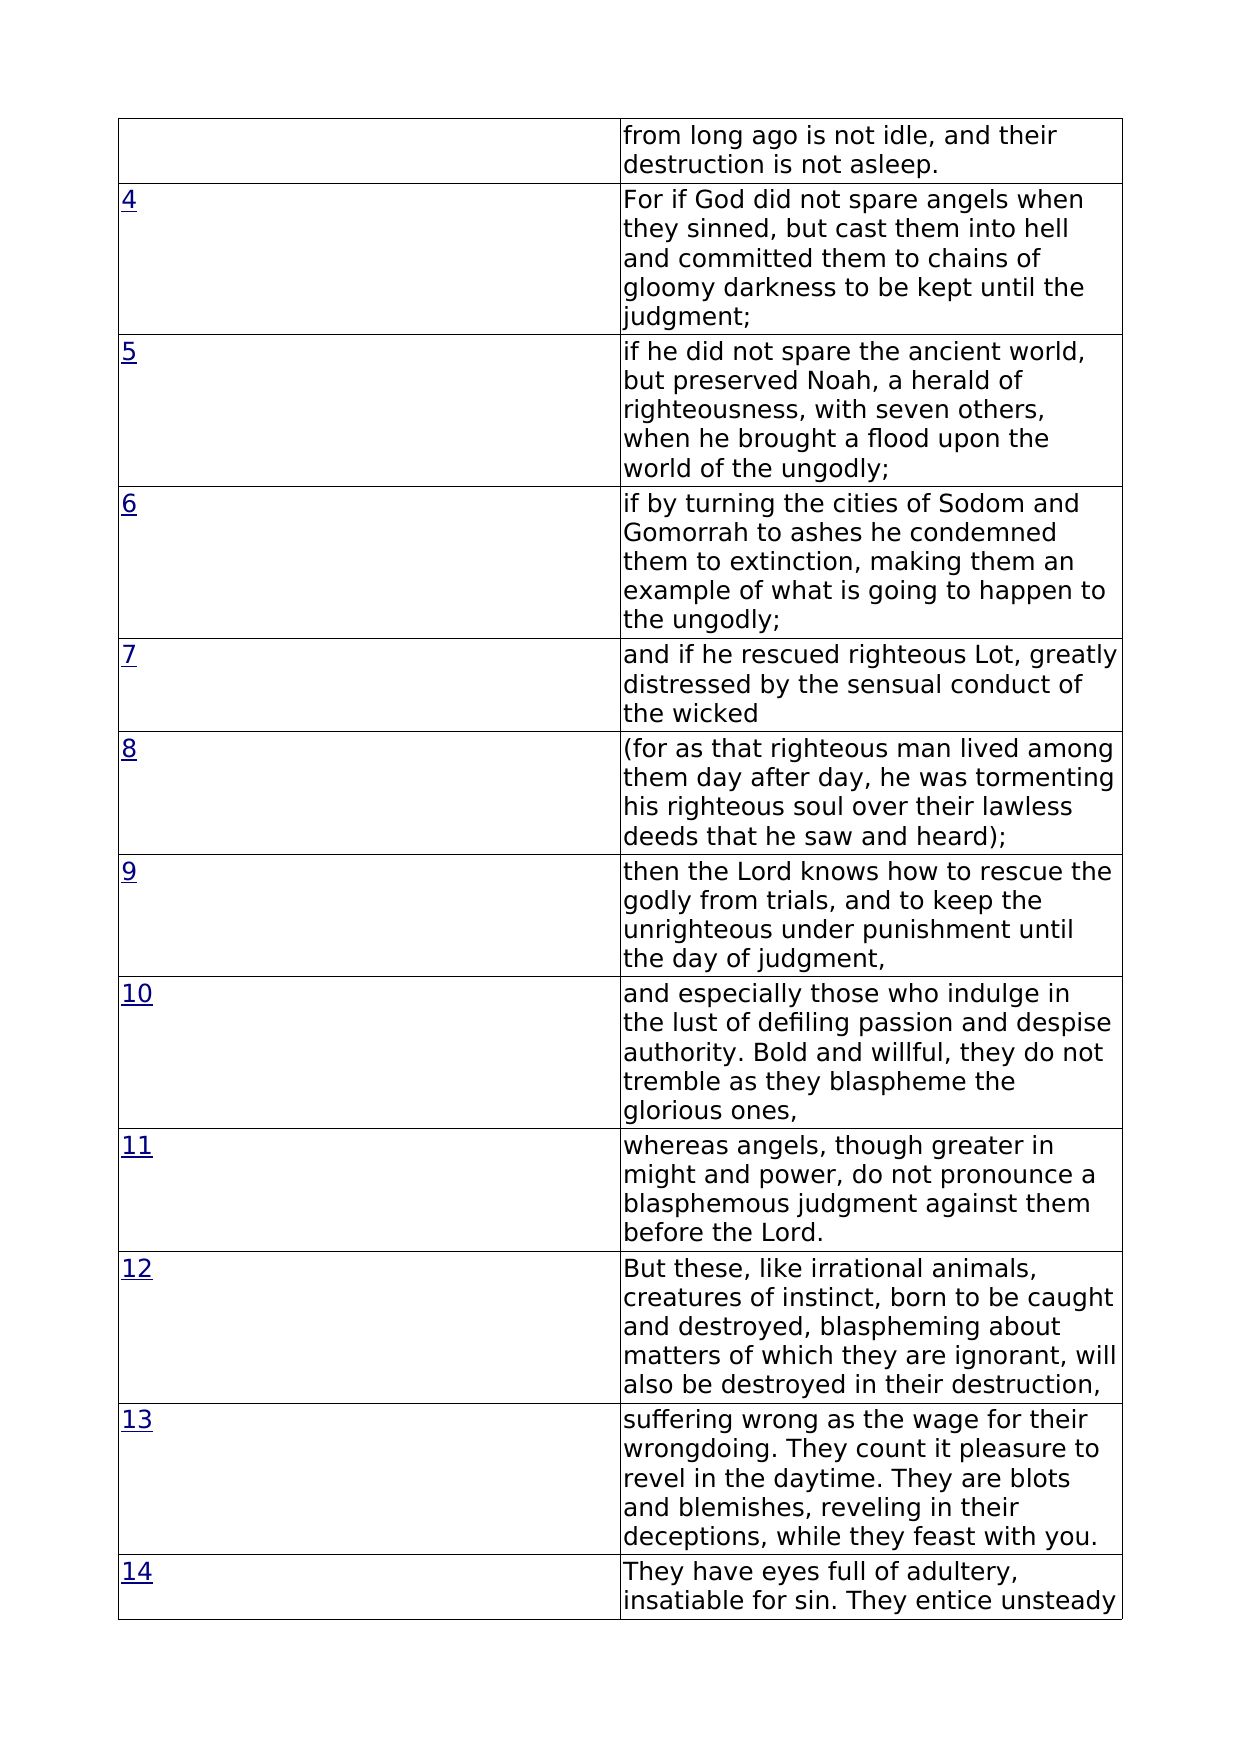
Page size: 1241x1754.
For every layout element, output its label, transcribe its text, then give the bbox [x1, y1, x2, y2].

table_cell 8 [119, 732, 620, 854]
table_cell (for as that righteous man lived among them day after day, he was tormenting his righteous soul over their lawless deeds that he saw and heard); [621, 732, 1122, 854]
table_cell 11 [119, 1129, 620, 1251]
table_cell 7 [119, 639, 620, 731]
table_cell 6 [119, 487, 620, 638]
table_cell 14 [119, 1555, 620, 1618]
table_cell then the Lord knows how to rescue the godly from trials, and to keep the unrighteous under punishment until the day of judgment, [621, 855, 1122, 976]
table_cell whereas angels, though greater in might and power, do not pronounce a blasphemous judgment against them before the Lord. [621, 1129, 1122, 1251]
table_cell 10 [119, 977, 620, 1128]
table_cell from long ago is not idle, and their destruction is not asleep. [621, 119, 1122, 182]
table_cell and especially those who indulge in the lust of defiling passion and despise authority. Bold and willful, they do not tremble as they blaspheme the glorious ones, [621, 977, 1122, 1128]
table_cell if he did not spare the ancient world, but preserved Noah, a herald of righteousness, with seven others, when he brought a flood upon the world of the ungodly; [621, 335, 1122, 486]
table_cell 9 [119, 855, 620, 976]
table_cell 12 [119, 1252, 620, 1402]
table_cell suffering wrong as the wage for their wrongdoing. They count it pleasure to revel in the daytime. They are blots and blemishes, reveling in their deceptions, while they feast with you. [621, 1404, 1122, 1554]
table_cell [119, 119, 620, 182]
table_cell For if God did not spare angels when they sinned, but cast them into hell and committed them to chains of gloomy darkness to be kept until the judgment; [621, 184, 1122, 334]
table_cell But these, like irrational animals, creatures of instinct, born to be caught and destroyed, blaspheming about matters of which they are ignorant, will also be destroyed in their destruction, [621, 1252, 1122, 1402]
table_cell 4 [119, 184, 620, 334]
table_cell 13 [119, 1404, 620, 1554]
table_cell if by turning the cities of Sodom and Gomorrah to ashes he condemned them to extinction, making them an example of what is going to happen to the ungodly; [621, 487, 1122, 638]
table_cell 5 [119, 335, 620, 486]
table_cell They have eyes full of adultery, insatiable for sin. They entice unsteady [621, 1555, 1122, 1618]
table_cell and if he rescued righteous Lot, greatly distressed by the sensual conduct of the wicked [621, 639, 1122, 731]
